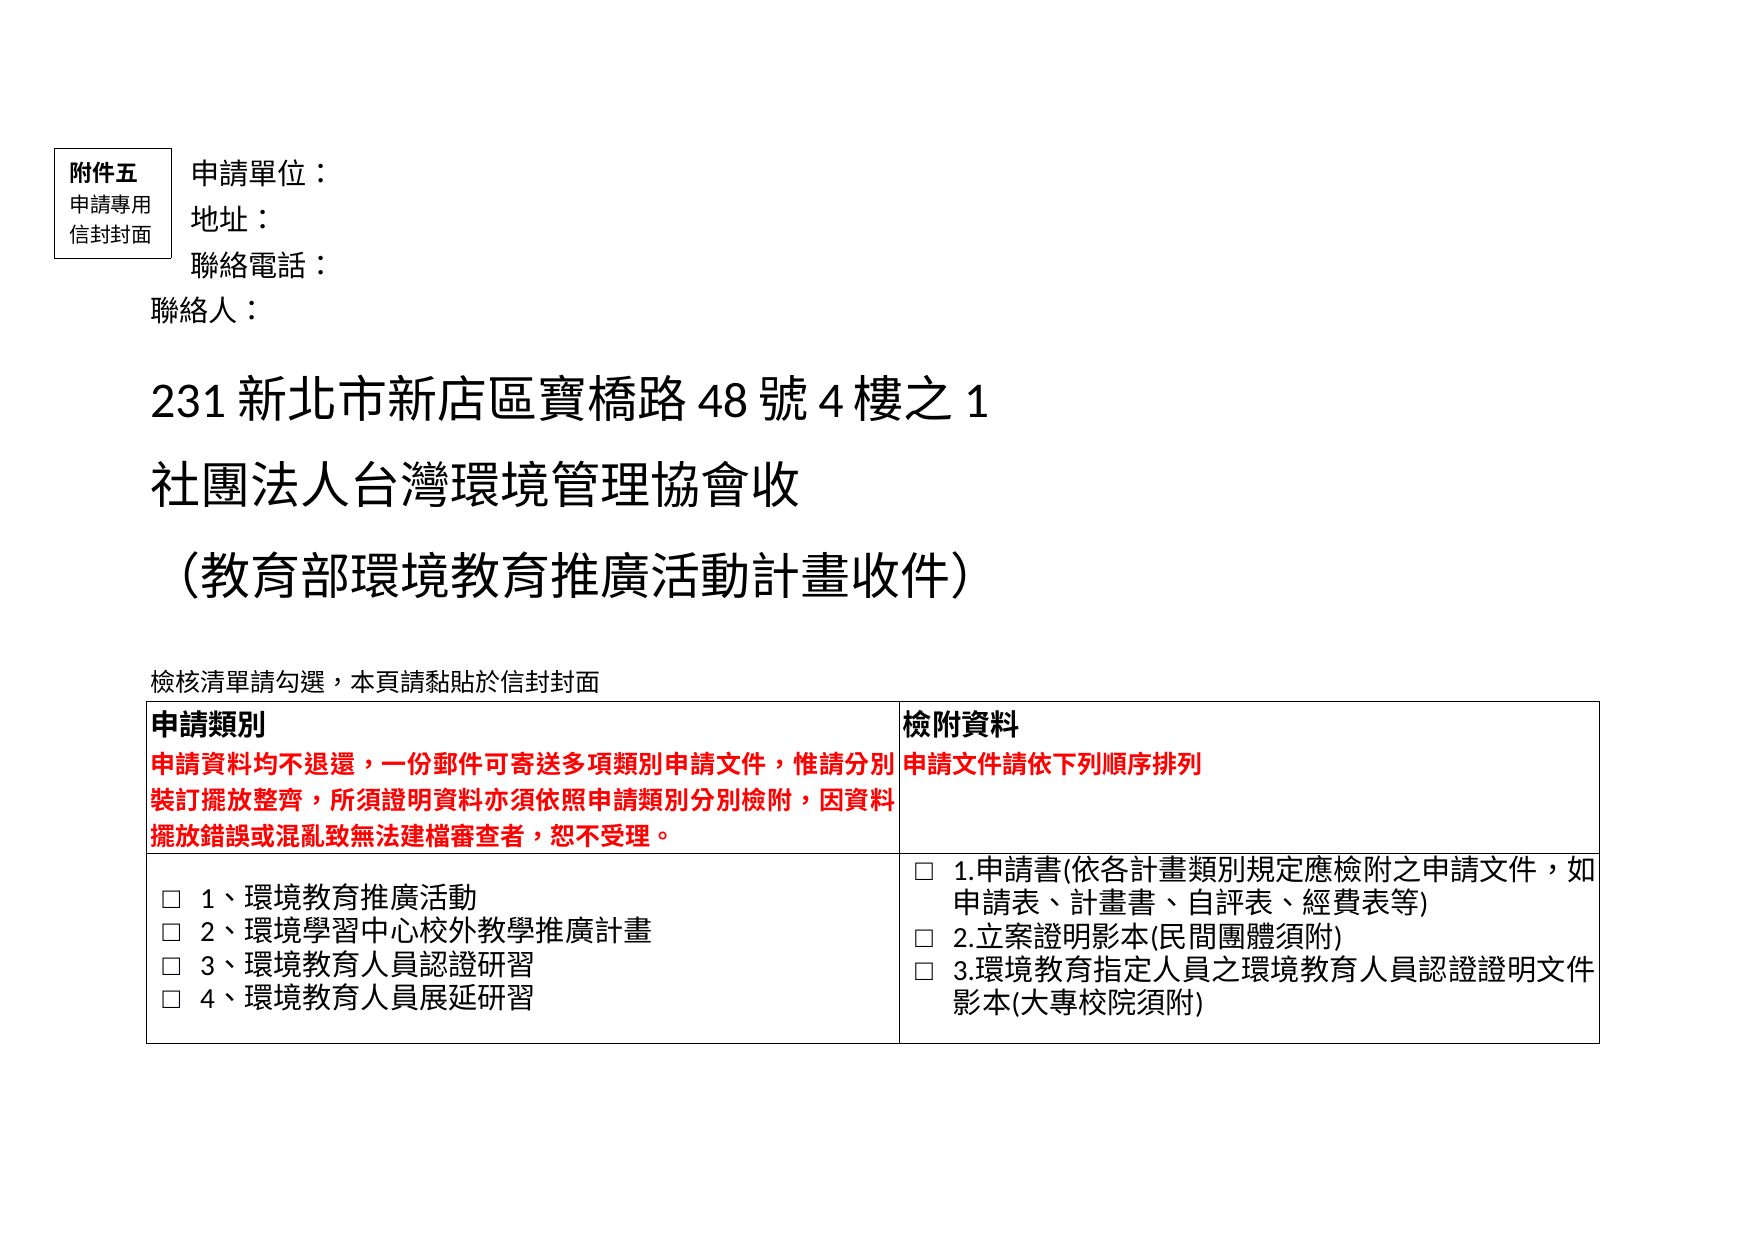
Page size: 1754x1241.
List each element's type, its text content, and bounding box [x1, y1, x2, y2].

text 檢核清單請勾選，本頁請黏貼於信封封面 [150, 655, 1604, 701]
text 231 新北市新店區寶橋路48號4樓之1 [150, 379, 1604, 427]
text 聯絡人： [150, 285, 1604, 331]
text 社團法人台灣環境管理協會收 [150, 446, 1604, 518]
text 聯絡電話： [150, 239, 1604, 285]
table_header 申請類別 申請資料均不退還，一份郵件可寄送多項類別申請文件，惟請分別裝訂擺放整齊，所須證明資料亦須依照申請類別分別檢附，因資料擺放錯誤或混亂致無法建檔審查者，恕不受理。 [147, 702, 899, 853]
text 申請專用信封封面 [69, 188, 156, 249]
text 地址： [172, 193, 1604, 239]
text （教育部環境教育推廣活動計畫收件） [150, 537, 1604, 609]
table_header 檢附資料 申請文件請依下列順序排列 [900, 702, 1599, 853]
text 申請單位： [172, 148, 1604, 193]
table_cell 1.申請書(依各計畫類別規定應檢附之申請文件，如申請表、計畫書、自評表、經費表等) 2.立案證明影本(民間團體須附) 3.環境教育指定人員之環境教育人員認證證明文件影本(大專校院須附) [900, 854, 1599, 1043]
table_cell 1、環境教育推廣活動 2、環境學習中心校外教學推廣計畫 3、環境教育人員認證研習 4、環境教育人員展延研習 [147, 854, 899, 1043]
text 附件五 [69, 155, 156, 188]
